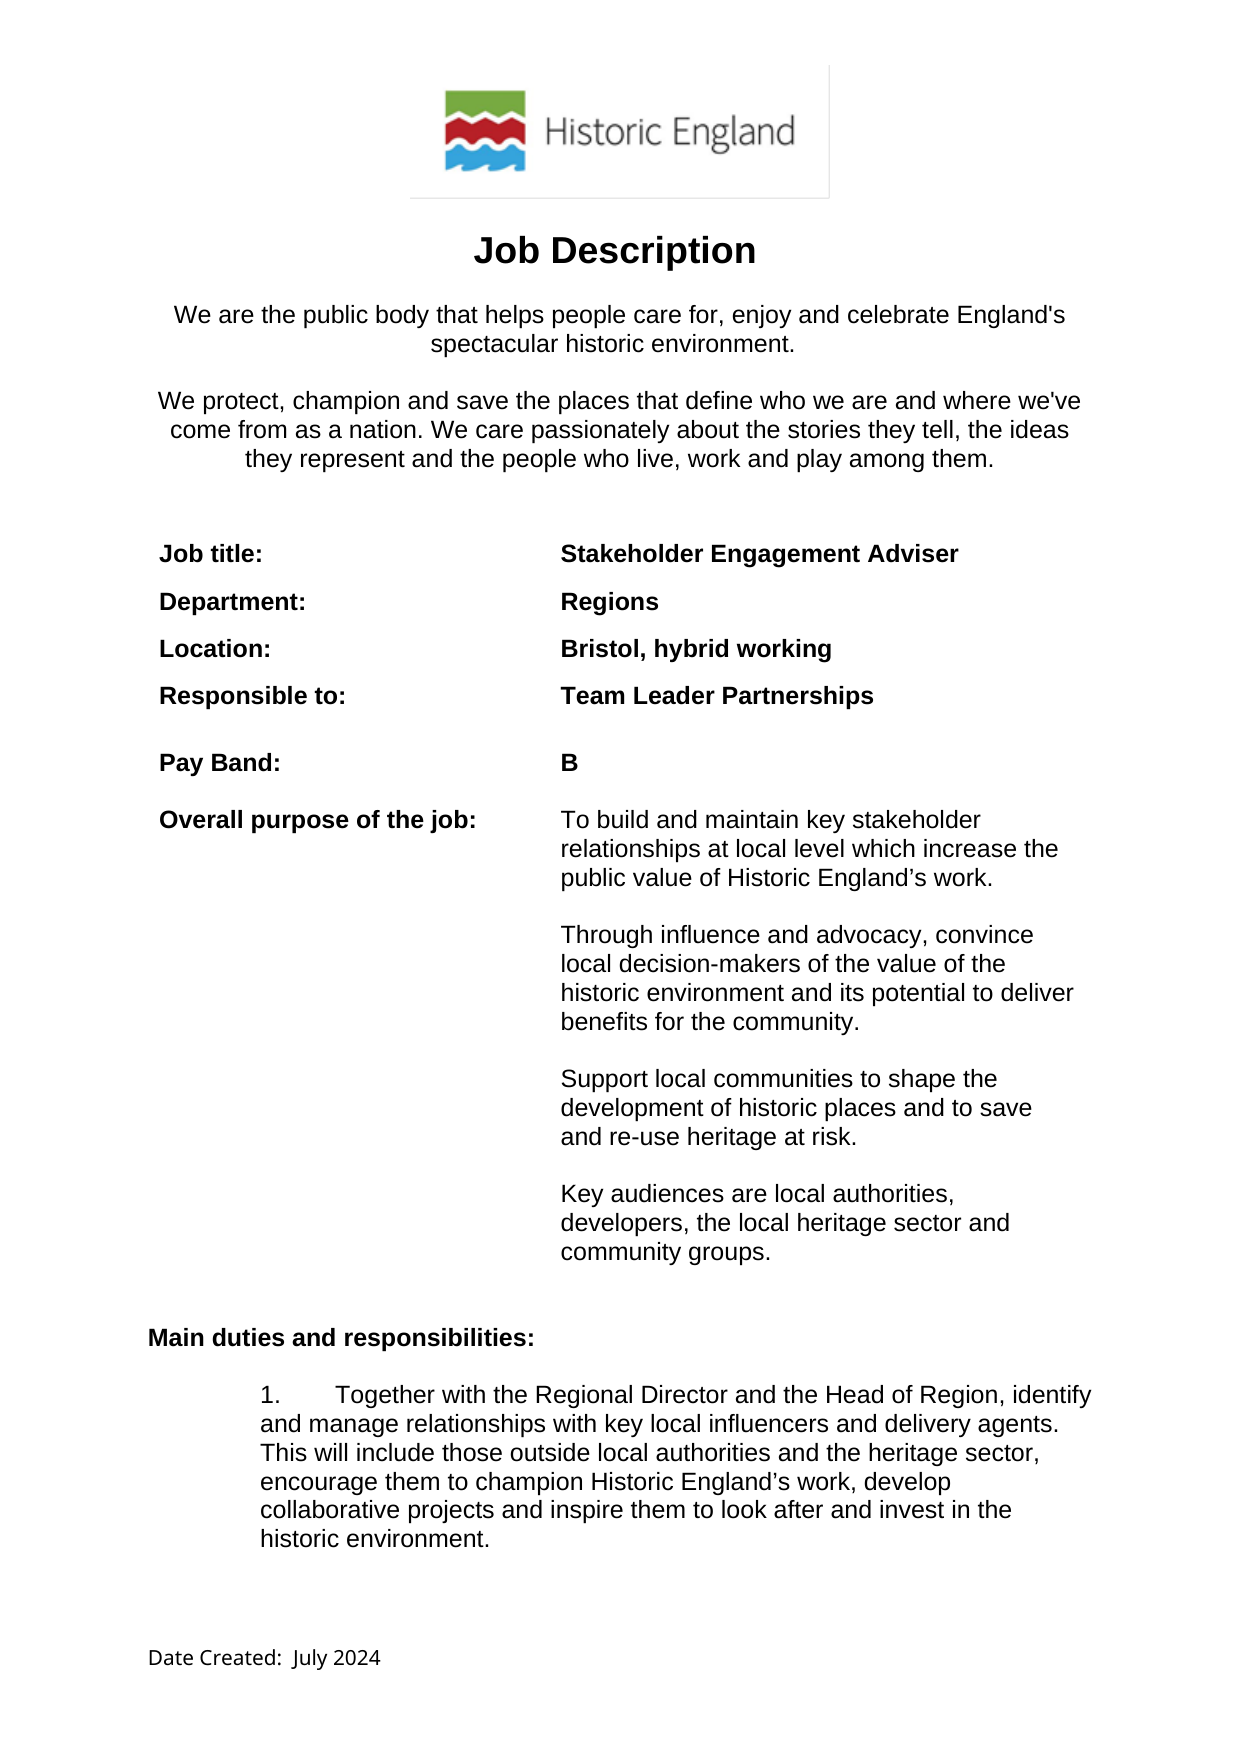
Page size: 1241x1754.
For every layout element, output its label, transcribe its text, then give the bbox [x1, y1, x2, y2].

text Job Description [148, 228, 1092, 271]
text Main duties and responsibilities: [148, 1323, 1092, 1352]
text We protect, champion and save the places that define who we are and where we've come from as a nation. We care passionately about the stories they tell, the ideas they represent and the people who live, work and play among them. [148, 386, 1092, 472]
table_cell Responsible to: [148, 672, 549, 719]
table_cell Overall purpose of the job: [148, 805, 549, 1265]
table_header Job title: [148, 530, 549, 577]
text We are the public body that helps people care for, enjoy and celebrate England's spectacular historic environment. [148, 300, 1092, 357]
table_cell Location: [148, 625, 549, 672]
table_cell Regions [549, 577, 1092, 624]
table_header Stakeholder Engagement Adviser [549, 530, 1092, 577]
table_cell Bristol, hybrid working [549, 625, 1092, 672]
table_cell To build and maintain key stakeholder relationships at local level which increase the public value of Historic England’s work. Through influence and advocacy, convince local decision-makers of the value of the historic environment and its potential to deliver benefits for the community. Support local communities to shape the development of historic places and to save and re-use heritage at risk. Key audiences are local authorities, developers, the local heritage sector and community groups. [549, 805, 1092, 1265]
table_cell Team Leader Partnerships [549, 672, 1092, 719]
table_cell B [549, 719, 1092, 805]
table_cell Department: [148, 577, 549, 624]
list Together with the Regional Director and the Head of Region, identify and manage relationships with key local influencers and delivery agents. This will include those outside local authorities and the heritage sector, encourage them to champion Historic England’s work, develop collaborative projects and inspire them to look after and invest in the historic environment. [260, 1380, 1092, 1553]
table_cell Pay Band: [148, 719, 549, 805]
